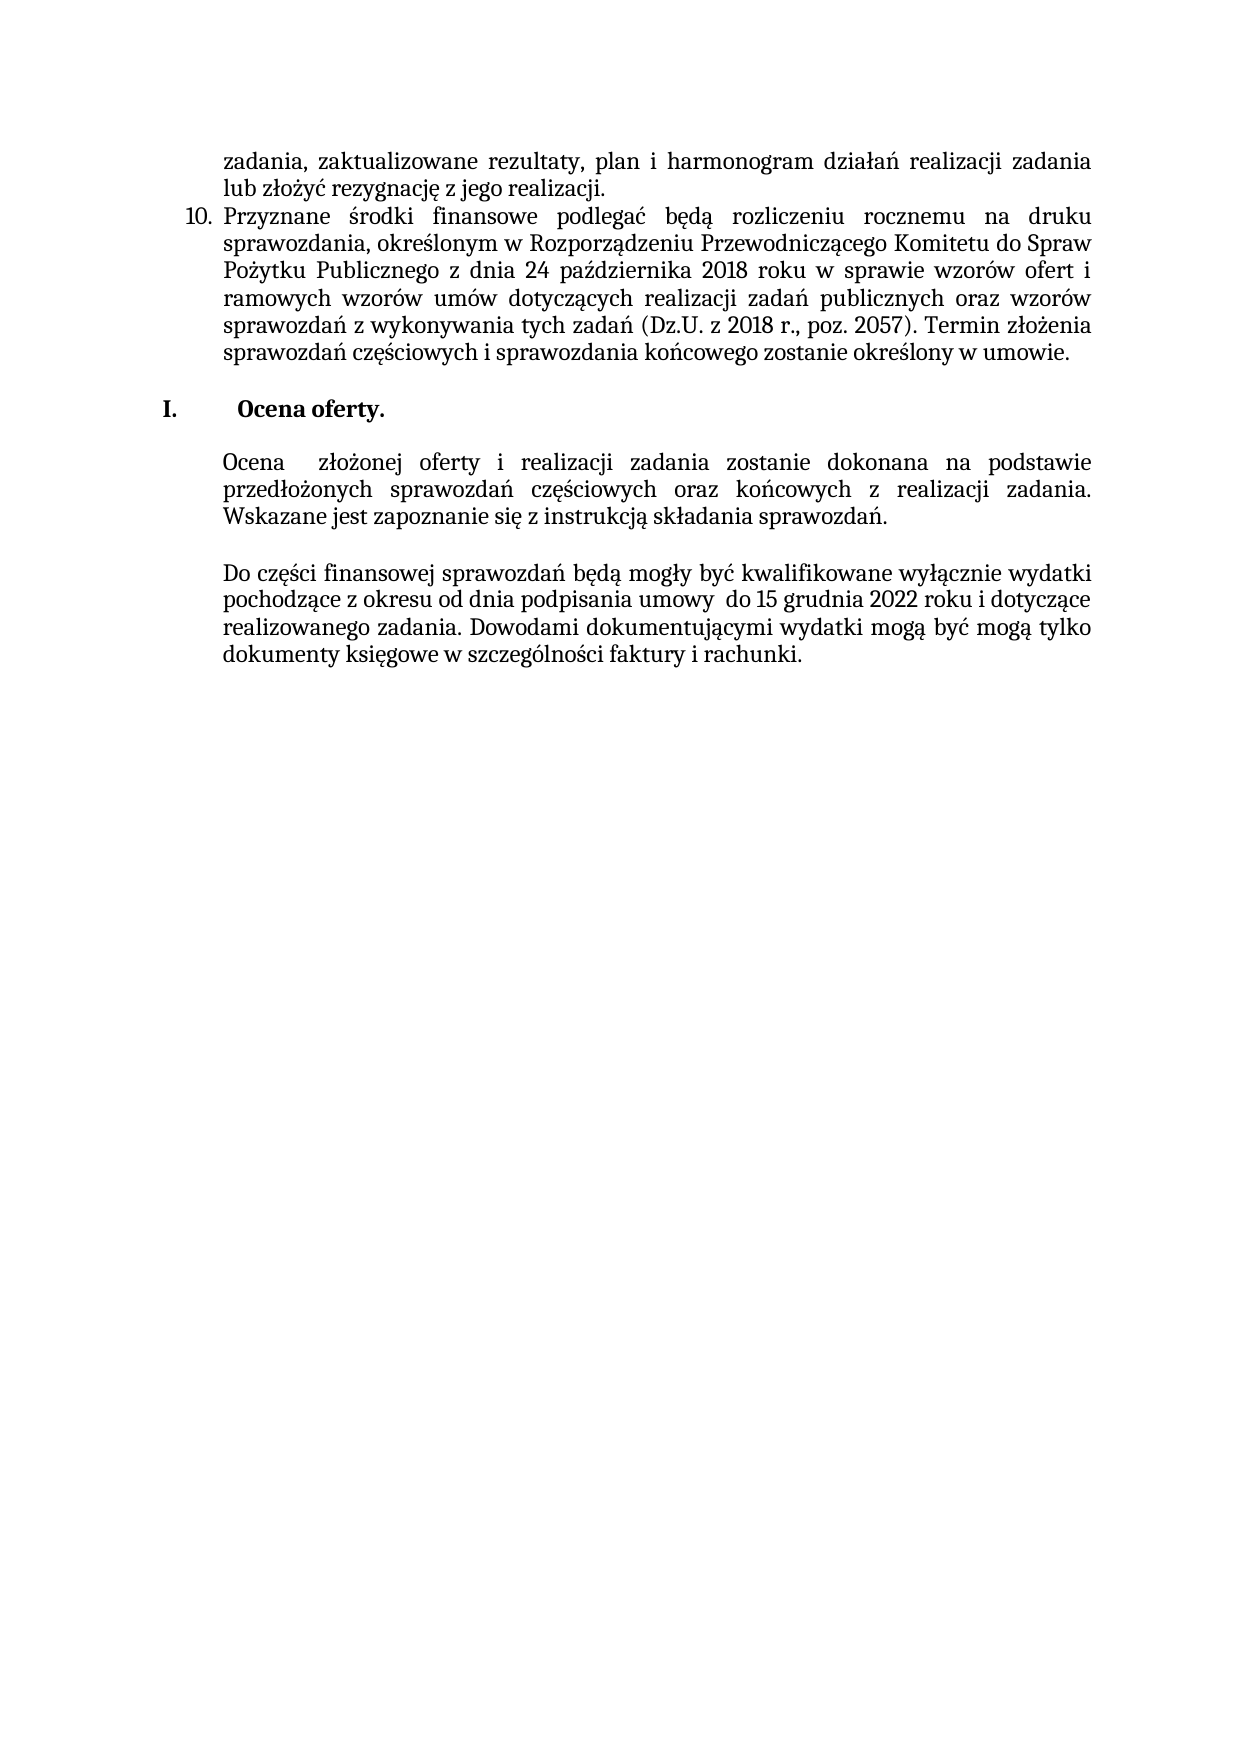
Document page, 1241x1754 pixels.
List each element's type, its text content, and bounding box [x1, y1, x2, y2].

text Do części finansowej sprawozdań będą mogły być kwalifikowane wyłącznie wydatki pochodzące z okresu od dnia podpisania umowy do 15 grudnia 2022 roku i dotyczące realizowanego zadania. Dowodami dokumentującymi wydatki mogą być mogą tylko dokumenty księgowe w szczególności faktury i rachunki. [223, 559, 1093, 669]
list Ocena oferty. [162, 395, 1093, 424]
list Przyznane środki finansowe podlegać będą rozliczeniu rocznemu na druku sprawozdania, określonym w Rozporządzeniu Przewodniczącego Komitetu do Spraw Pożytku Publicznego z dnia 24 października 2018 roku w sprawie wzorów ofert i ramowych wzorów umów dotyczących realizacji zadań publicznych oraz wzorów sprawozdań z wykonywania tych zadań (Dz.U. z 2018 r., poz. 2057). Termin złożenia sprawozdań częściowych i sprawozdania końcowego zostanie określony w umowie. [186, 203, 1093, 367]
list zadania, zaktualizowane rezultaty, plan i harmonogram działań realizacji zadania lub złożyć rezygnację z jego realizacji. [186, 148, 1093, 202]
text Ocena złożonej oferty i realizacji zadania zostanie dokonana na podstawie przedłożonych sprawozdań częściowych oraz końcowych z realizacji zadania. Wskazane jest zapoznanie się z instrukcją składania sprawozdań. [223, 449, 1093, 531]
